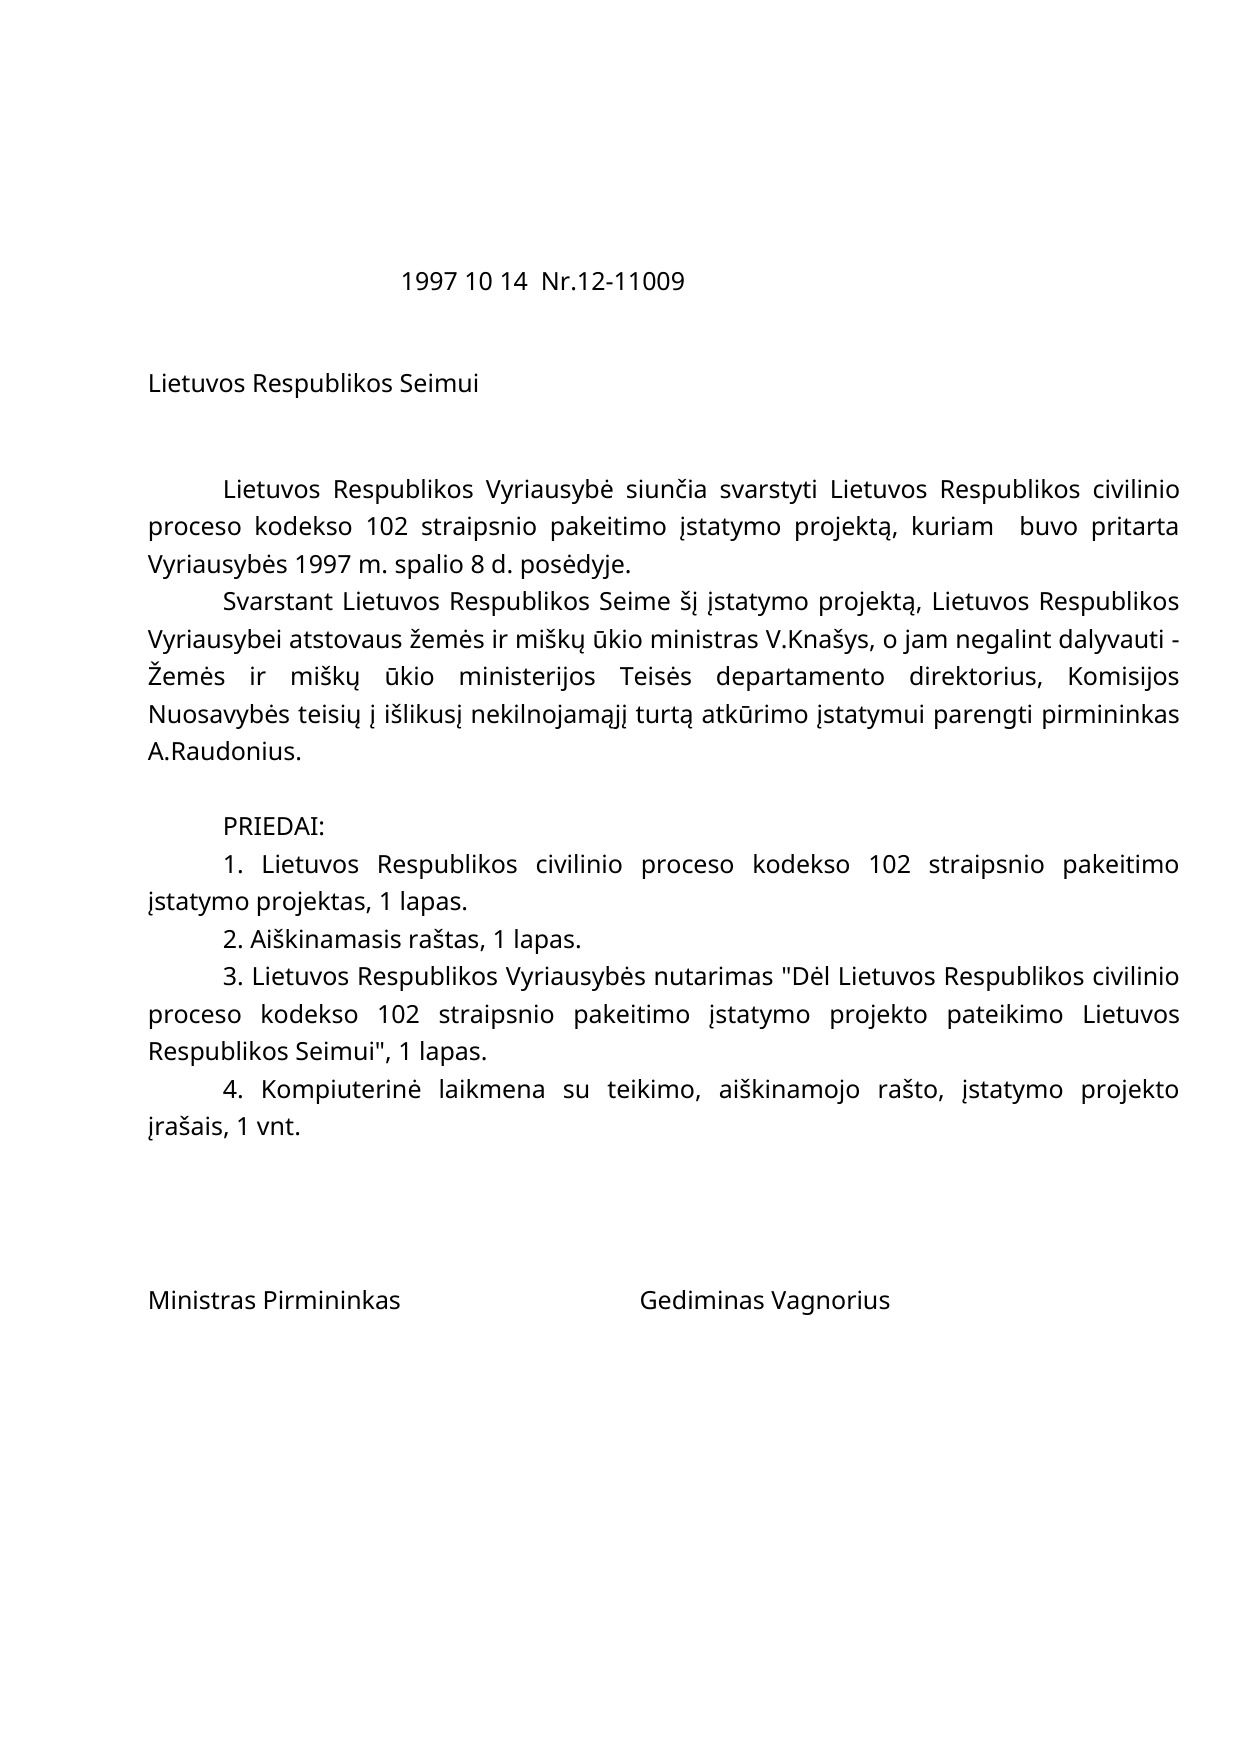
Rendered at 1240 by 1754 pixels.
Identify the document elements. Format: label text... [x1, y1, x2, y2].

text Ministras Pirmininkas Gediminas Vagnorius [148, 1282, 1181, 1317]
text 2. Aiškinamasis raštas, 1 lapas. [148, 918, 1181, 955]
text 1997 10 14 Nr.12-11009 [148, 263, 1181, 297]
text 1. Lietuvos Respublikos civilinio proceso kodekso 102 straipsnio pakeitimo įstatymo projektas, 1 lapas. [148, 843, 1181, 918]
text PRIEDAI: [148, 805, 1181, 843]
text 3. Lietuvos Respublikos Vyriausybės nutarimas "Dėl Lietuvos Respublikos civilinio proceso kodekso 102 straipsnio pakeitimo įstatymo projekto pateikimo Lietuvos Respublikos Seimui", 1 lapas. [148, 955, 1181, 1068]
text Lietuvos Respublikos Vyriausybė siunčia svarstyti Lietuvos Respublikos civilinio proceso kodekso 102 straipsnio pakeitimo įstatymo projektą, kuriam buvo pritarta Vyriausybės 1997 m. spalio 8 d. posėdyje. [148, 468, 1181, 580]
text 4. Kompiuterinė laikmena su teikimo, aiškinamojo rašto, įstatymo projekto įrašais, 1 vnt. [148, 1068, 1181, 1143]
text Svarstant Lietuvos Respublikos Seime šį įstatymo projektą, Lietuvos Respublikos Vyriausybei atstovaus žemės ir miškų ūkio ministras V.Knašys, o jam negalint dalyvauti - Žemės ir miškų ūkio ministerijos Teisės departamento direktorius, Komisijos Nuosavybės teisių į išlikusį nekilnojamąjį turtą atkūrimo įstatymui parengti pirmininkas A.Raudonius. [148, 580, 1181, 768]
text Lietuvos Respublikos Seimui [148, 366, 1181, 400]
